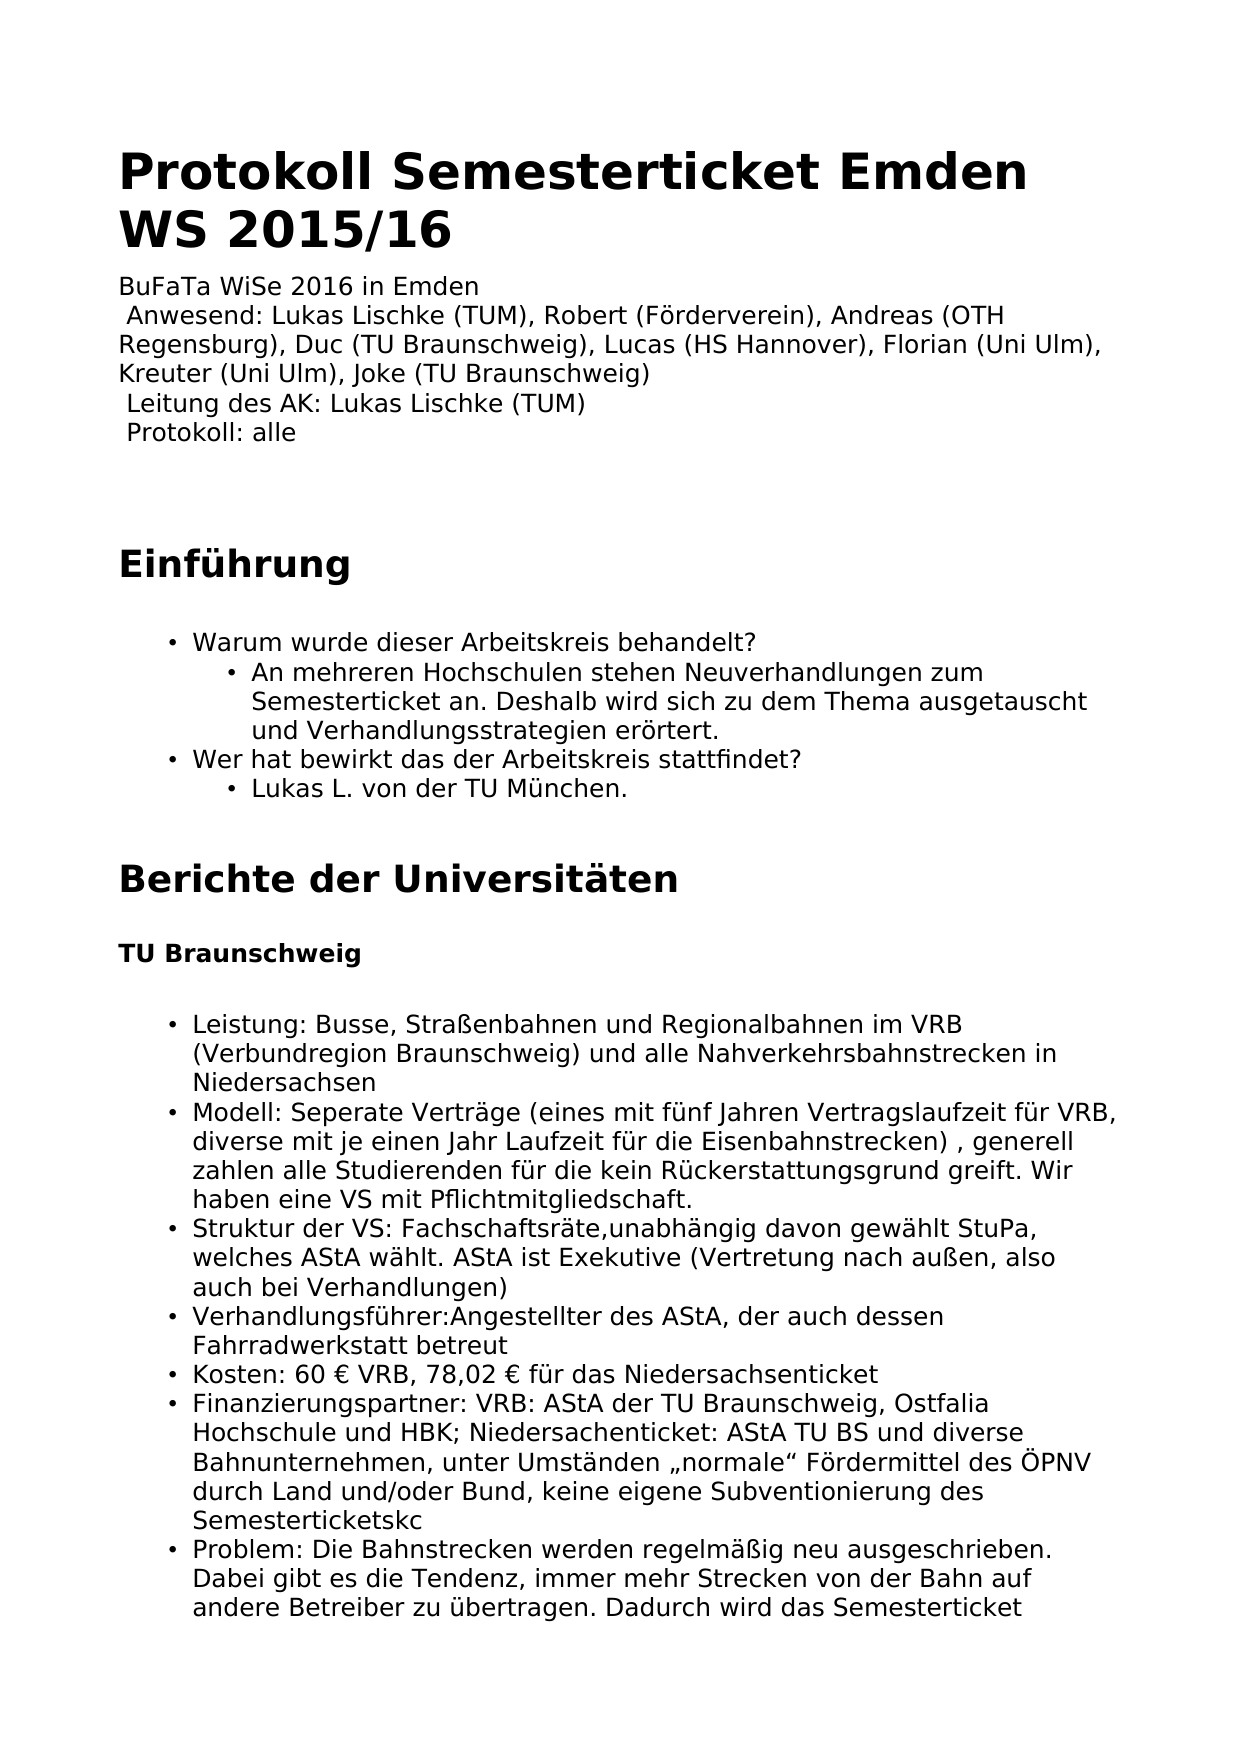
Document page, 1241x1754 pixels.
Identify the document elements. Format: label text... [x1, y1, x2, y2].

list Struktur der VS: Fachschaftsräte,unabhängig davon gewählt StuPa, welches AStA wählt. AStA ist Exekutive (Vertretung nach außen, also auch bei Verhandlungen) [177, 1214, 1122, 1302]
list Kosten: 60 € VRB, 78,02 € für das Niedersachsenticket [177, 1360, 1122, 1389]
subtitle Einführung [118, 543, 1122, 587]
list Problem: Die Bahnstrecken werden regelmäßig neu ausgeschrieben. Dabei gibt es die Tendenz, immer mehr Strecken von der Bahn auf andere Betreiber zu übertragen. Dadurch wird das Semesterticket [177, 1535, 1122, 1623]
list Wer hat bewirkt das der Arbeitskreis stattfindet? [177, 745, 1122, 774]
list Warum wurde dieser Arbeitskreis behandelt? [177, 628, 1122, 658]
list An mehreren Hochschulen stehen Neuverhandlungen zum Semesterticket an. Deshalb wird sich zu dem Thema ausgetauscht und Verhandlungsstrategien erörtert. [236, 658, 1122, 745]
list Verhandlungsführer:Angestellter des AStA, der auch dessen Fahrradwerkstatt betreut [177, 1302, 1122, 1360]
list Modell: Seperate Verträge (eines mit fünf Jahren Vertragslaufzeit für VRB, diverse mit je einen Jahr Laufzeit für die Eisenbahnstrecken) , generell zahlen alle Studierenden für die kein Rückerstattungsgrund greift. Wir haben eine VS mit Pflichtmitgliedschaft. [177, 1098, 1122, 1214]
list Lukas L. von der TU München. [236, 774, 1122, 803]
subtitle Berichte der Universitäten [118, 858, 1122, 902]
list Finanzierungspartner: VRB: AStA der TU Braunschweig, Ostfalia Hochschule und HBK; Niedersachenticket: AStA TU BS und diverse Bahnunternehmen, unter Umständen „normale“ Fördermittel des ÖPNV durch Land und/oder Bund, keine eigene Subventionierung des Semesterticketskc [177, 1389, 1122, 1535]
text BuFaTa WiSe 2016 in Emden Anwesend: Lukas Lischke (TUM), Robert (Förderverein), Andreas (OTH Regensburg), Duc (TU Braunschweig), Lucas (HS Hannover), Florian (Uni Ulm), Kreuter (Uni Ulm), Joke (TU Braunschweig) Leitung des AK: Lukas Lischke (TUM) Protokoll: alle [118, 272, 1122, 505]
subtitle TU Braunschweig [118, 939, 1122, 968]
subtitle Protokoll Semesterticket Emden WS 2015/16 [118, 143, 1122, 259]
list Leistung: Busse, Straßenbahnen und Regionalbahnen im VRB (Verbundregion Braunschweig) und alle Nahverkehrsbahnstrecken in Niedersachsen [177, 1010, 1122, 1098]
